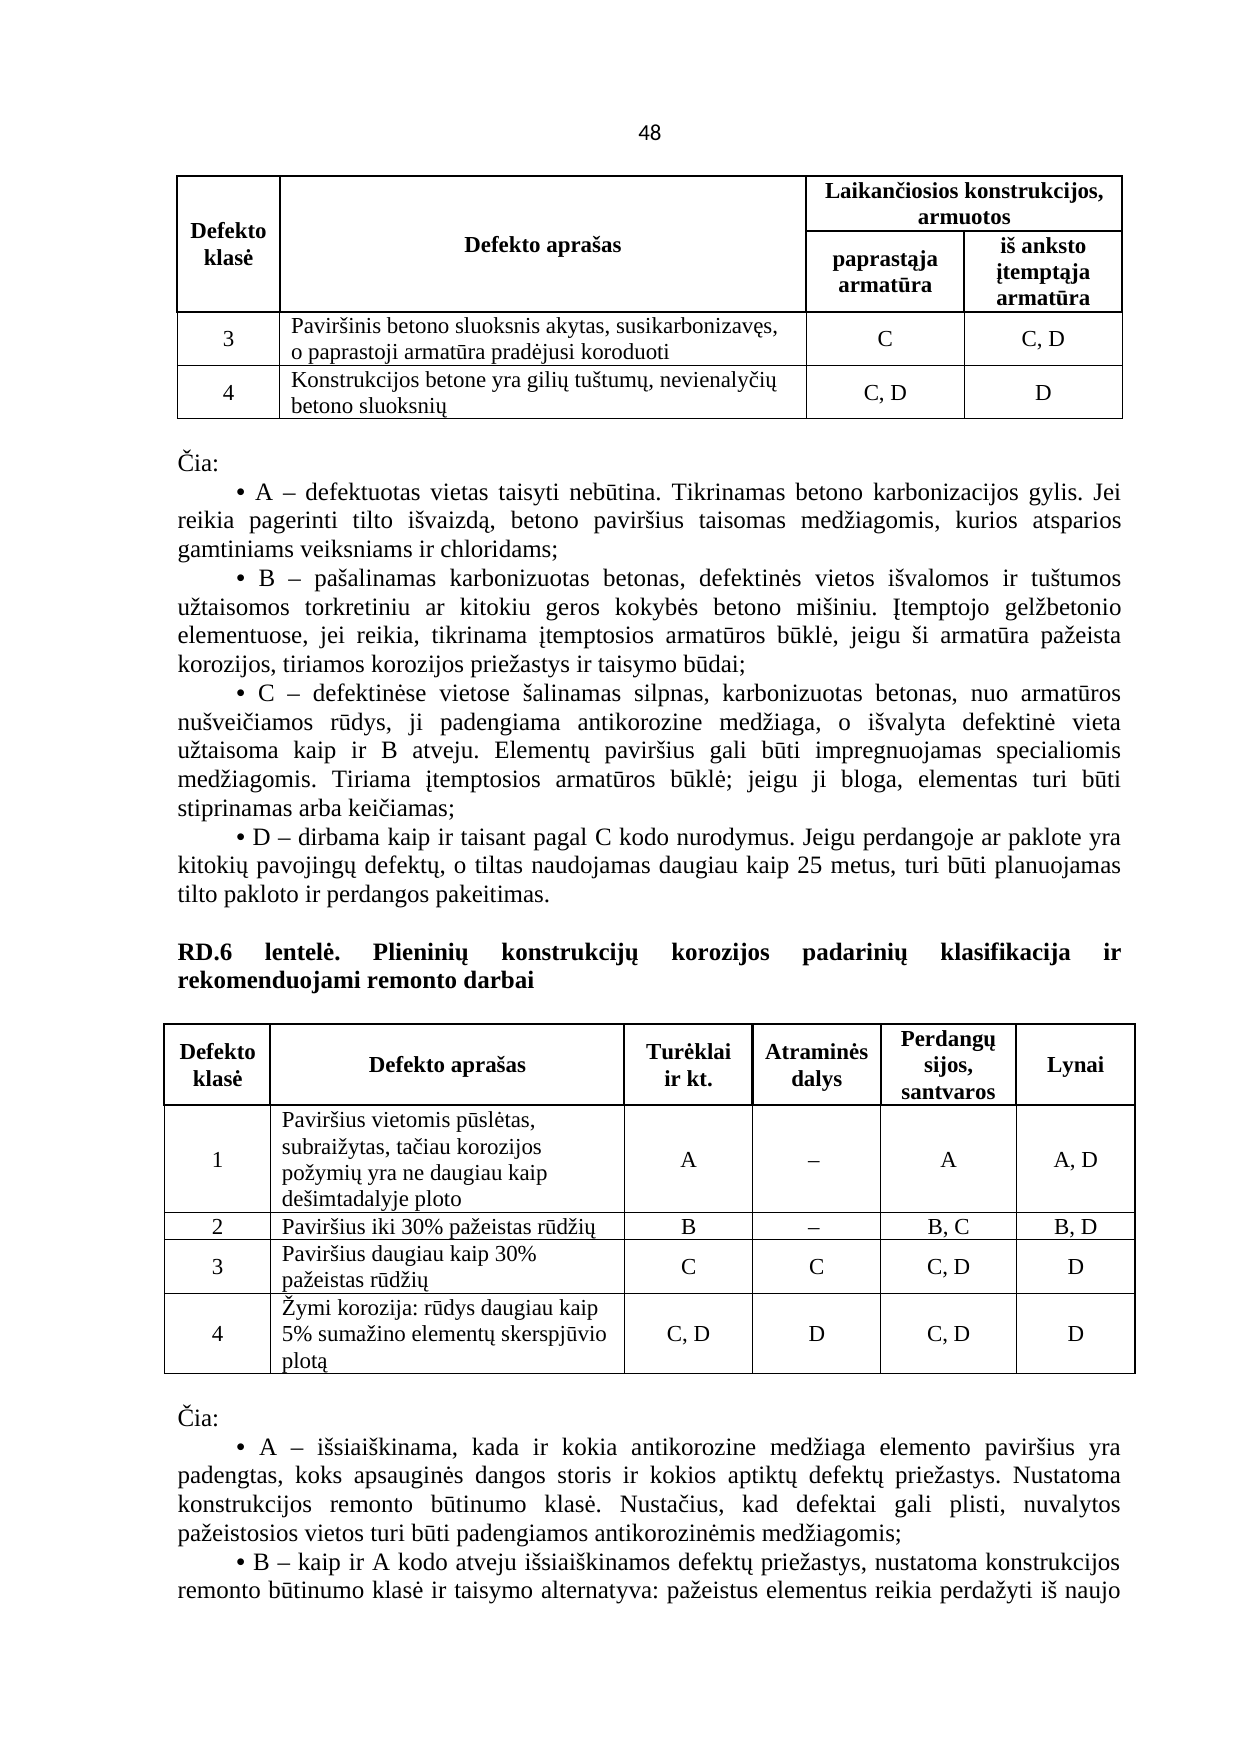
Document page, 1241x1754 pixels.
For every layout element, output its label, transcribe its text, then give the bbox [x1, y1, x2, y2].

table_cell 4 [178, 366, 279, 418]
table_header Turėklai ir kt. [625, 1025, 751, 1104]
table_cell D [965, 366, 1122, 418]
table_cell B [625, 1213, 636, 1239]
table_cell D [1017, 1294, 1134, 1373]
text • C – defektinėse vietose šalinamas silpnas, karbonizuotas betonas, nuo armatūros nušveičiamos rūdys, ji padengiama antikorozine medžiaga, o išvalyta defektinė vieta užtaisoma kaip ir B atveju. Elementų paviršius gali būti impregnuojamas specialiomis medžiagomis. Tiriama įtemptosios armatūros būklė; jeigu ji bloga, elementas turi būti stiprinamas arba keičiamas; [177, 678, 1122, 822]
table_cell C, D [807, 366, 964, 418]
table_cell 3 [165, 1240, 270, 1293]
table_header Perdangų sijos, santvaros [882, 1025, 892, 1104]
table_header Defekto aprašas [271, 1025, 623, 1104]
table_cell paprastąja armatūra [807, 232, 963, 311]
table_cell iš anksto įtemptąja armatūra [965, 232, 975, 311]
text Čia: [177, 1403, 1122, 1432]
table_cell C, D [881, 1240, 1016, 1293]
table_cell – [869, 1213, 880, 1239]
table_header Perdangų sijos, santvaros [1005, 1025, 1015, 1104]
table_cell D [753, 1294, 880, 1373]
table_cell B [741, 1213, 752, 1239]
text • A – išsiaiškinama, kada ir kokia antikorozine medžiaga elemento paviršius yra padengtas, koks apsauginės dangos storis ir kokios aptiktų defektų priežastys. Nustatoma konstrukcijos remonto būtinumo klasė. Nustačius, kad defektai gali plisti, nuvalytos pažeistosios vietos turi būti padengiamos antikorozinėmis medžiagomis; [177, 1432, 1122, 1547]
table_cell C, D [881, 1294, 1016, 1373]
table_cell C [807, 313, 964, 364]
table_cell C [625, 1240, 752, 1293]
table_cell B, C [1005, 1213, 1016, 1239]
table_cell C [753, 1240, 880, 1293]
table_cell B, D [1124, 1213, 1134, 1239]
text • D – dirbama kaip ir taisant pagal C kodo nurodymus. Jeigu perdangoje ar paklote yra kitokių pavojingų defektų, o tiltas naudojamas daugiau kaip 25 metus, turi būti planuojamas tilto pakloto ir perdangos pakeitimas. [177, 822, 1122, 908]
text Čia: [177, 448, 1122, 477]
table_cell C, D [625, 1294, 752, 1373]
text • B – kaip ir A kodo atveju išsiaiškinamos defektų priežastys, nustatoma konstrukcijos remonto būtinumo klasė ir taisymo alternatyva: pažeistus elementus reikia perdažyti iš naujo [177, 1547, 1122, 1604]
table_header Defekto aprašas [281, 177, 805, 311]
text • A – defektuotas vietas taisyti nebūtina. Tikrinamas betono karbonizacijos gylis. Jei reikia pagerinti tilto išvaizdą, betono paviršius taisomas medžiagomis, kurios atsparios gamtiniams veiksniams ir chloridams; [177, 477, 1122, 563]
table_cell A [881, 1106, 1016, 1212]
table_header Lynai [1017, 1025, 1134, 1104]
table_cell 3 [178, 313, 279, 364]
text RD.6 lentelė. Plieninių konstrukcijų korozijos padarinių klasifikacija ir rekomenduojami remonto darbai [177, 937, 1122, 994]
table_cell iš anksto įtemptąja armatūra [1111, 232, 1121, 311]
table_cell A, D [1017, 1106, 1134, 1212]
table_cell 2 [165, 1213, 176, 1239]
table_cell C, D [965, 313, 1122, 364]
table_header Atraminės dalys [754, 1025, 880, 1104]
table_cell B, C [881, 1213, 892, 1239]
table_cell 4 [165, 1294, 270, 1373]
table_header Defekto klasė [165, 1025, 269, 1104]
table_cell – [753, 1213, 764, 1239]
table_cell A [625, 1106, 752, 1212]
text • B – pašalinamas karbonizuotas betonas, defektinės vietos išvalomos ir tuštumos užtaisomos torkretiniu ar kitokiu geros kokybės betono mišiniu. Įtemptojo gelžbetonio elementuose, jei reikia, tikrinama įtemptosios armatūros būklė, jeigu ši armatūra pažeista korozijos, tiriamos korozijos priežastys ir taisymo būdai; [177, 563, 1122, 678]
table_header Defekto klasė [178, 177, 279, 311]
table_cell D [1017, 1240, 1134, 1293]
table_cell 1 [165, 1106, 270, 1212]
table_cell 2 [259, 1213, 270, 1239]
table_cell B, D [1017, 1213, 1027, 1239]
table_cell – [753, 1106, 880, 1212]
